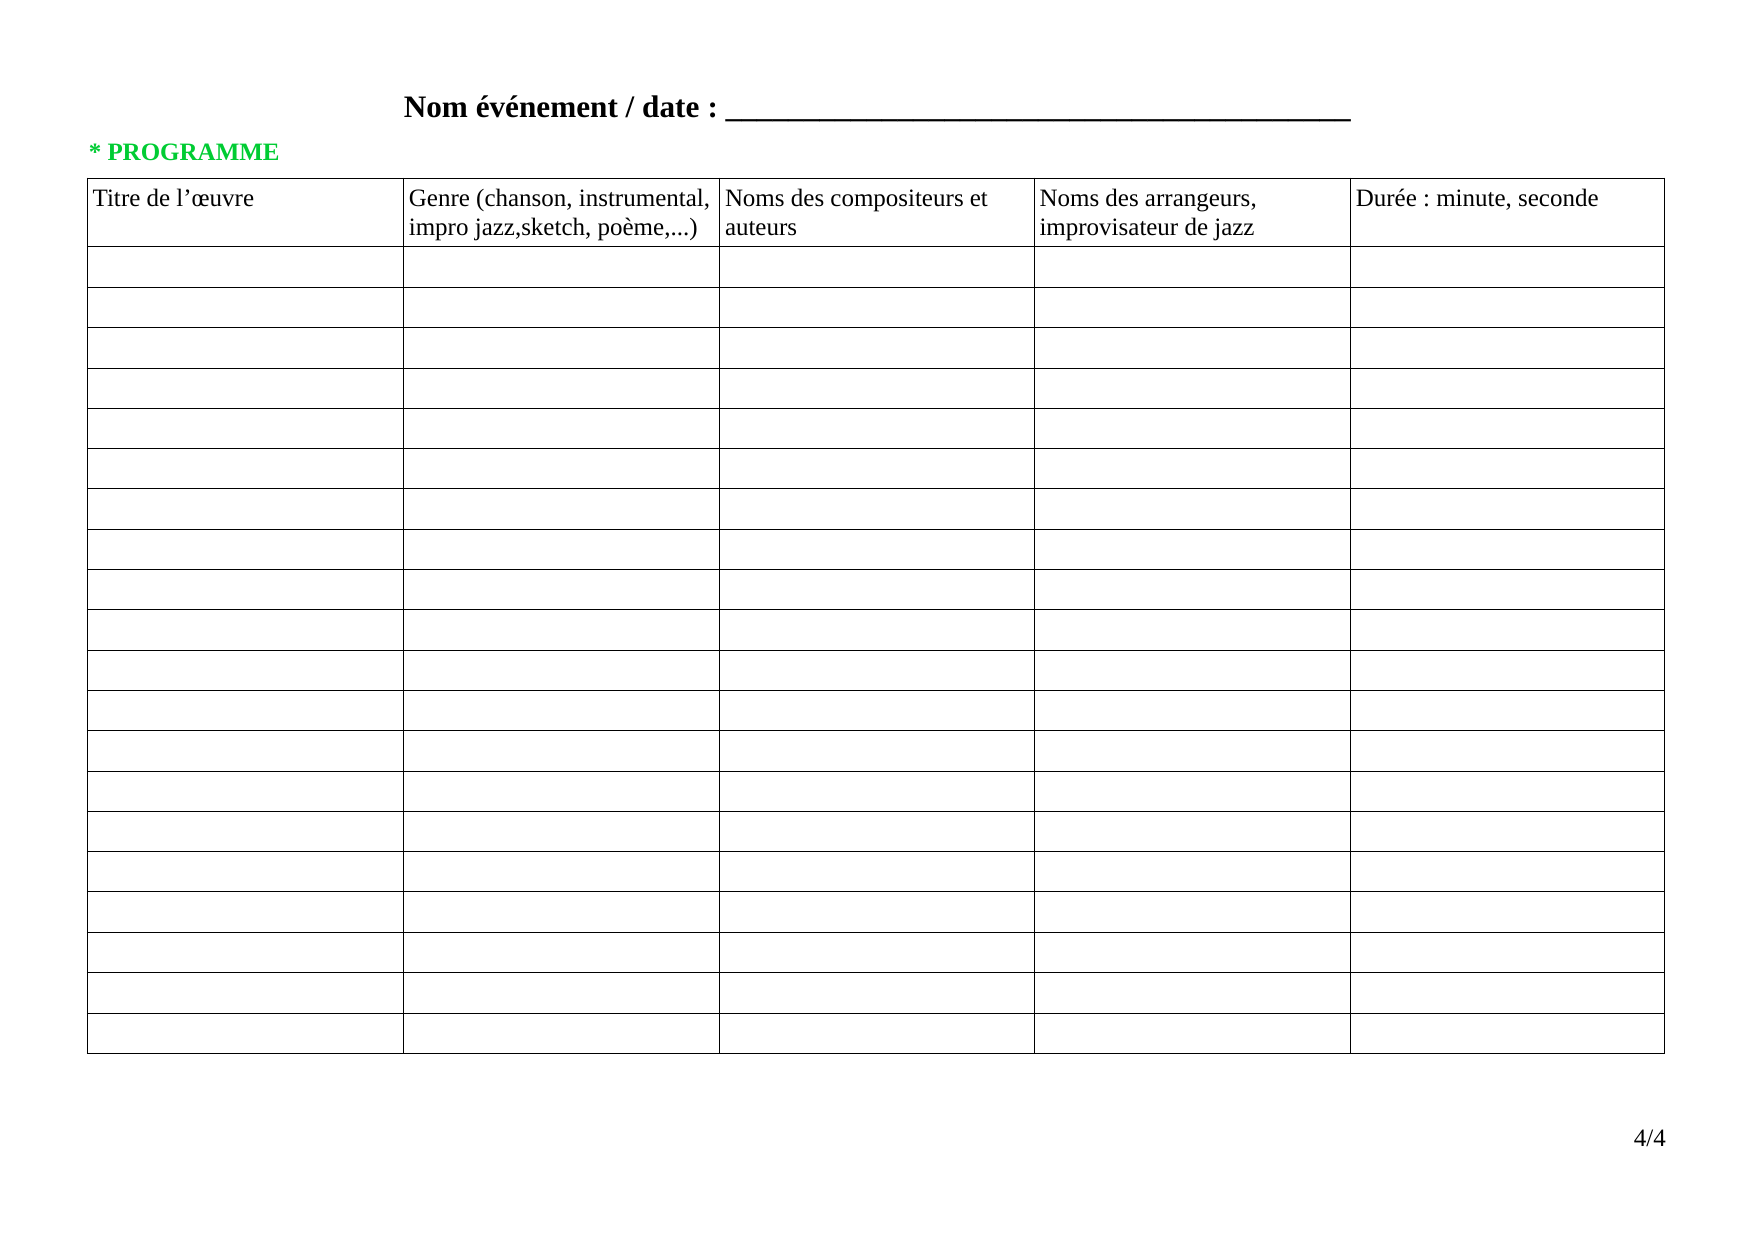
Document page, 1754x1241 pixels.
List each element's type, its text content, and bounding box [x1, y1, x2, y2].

table_cell [88, 892, 403, 932]
table_cell [720, 288, 1034, 327]
table_cell [404, 570, 719, 609]
table_cell [404, 892, 719, 932]
table_cell [404, 288, 719, 327]
table_header Durée : minute, seconde [1351, 179, 1664, 246]
table_cell [720, 892, 1034, 932]
table_cell [404, 449, 719, 488]
table_cell [1035, 973, 1350, 1012]
table_cell [720, 651, 1034, 690]
table_cell [1351, 247, 1664, 287]
table_cell [88, 973, 403, 1012]
table_cell [1035, 933, 1350, 972]
table_cell [404, 1014, 719, 1053]
table_cell [1351, 651, 1664, 690]
table_cell [1035, 892, 1350, 932]
table_header Titre de l’œuvre [88, 179, 403, 246]
table_cell [404, 489, 719, 529]
table_cell [1035, 288, 1350, 327]
table_cell [88, 570, 403, 609]
table_cell [1035, 530, 1350, 569]
table_cell [1351, 489, 1664, 529]
table_cell [1351, 328, 1664, 367]
table_cell [404, 651, 719, 690]
table_cell [404, 812, 719, 851]
text Nom événement / date : ________________________________________ [88, 88, 1665, 124]
table_cell [404, 852, 719, 891]
table_cell [88, 691, 403, 730]
table_cell [720, 731, 1034, 771]
table_cell [88, 489, 403, 529]
table_cell [1035, 852, 1350, 891]
table_cell [1351, 892, 1664, 932]
table_cell [720, 610, 1034, 649]
table_cell [720, 812, 1034, 851]
table_cell [720, 489, 1034, 529]
table_cell [1351, 933, 1664, 972]
table_cell [720, 772, 1034, 811]
table_cell [404, 973, 719, 1012]
table_cell [1351, 409, 1664, 448]
table_cell [88, 530, 403, 569]
table_cell [720, 449, 1034, 488]
table_cell [720, 328, 1034, 367]
table_cell [1351, 288, 1664, 327]
table_cell [1035, 449, 1350, 488]
table_cell [1035, 570, 1350, 609]
table_cell [1035, 731, 1350, 771]
table_cell [1351, 691, 1664, 730]
table_cell [1351, 449, 1664, 488]
text * PROGRAMME [88, 137, 1665, 165]
table_cell [88, 409, 403, 448]
table_header Noms des compositeurs et auteurs [720, 179, 1034, 246]
table_cell [720, 530, 1034, 569]
table_cell [1351, 852, 1664, 891]
table_cell [1035, 489, 1350, 529]
table_cell [1035, 409, 1350, 448]
table_cell [1351, 570, 1664, 609]
table_cell [1035, 610, 1350, 649]
table_cell [88, 651, 403, 690]
table_cell [1035, 328, 1350, 367]
table_cell [404, 328, 719, 367]
table_cell [88, 852, 403, 891]
table_cell [1035, 691, 1350, 730]
table_cell [404, 247, 719, 287]
table_cell [404, 933, 719, 972]
table_cell [404, 772, 719, 811]
table_cell [404, 691, 719, 730]
table_cell [1351, 610, 1664, 649]
table_cell [1035, 812, 1350, 851]
table_cell [720, 570, 1034, 609]
table_cell [1351, 369, 1664, 408]
table_cell [88, 812, 403, 851]
table_cell [88, 1014, 403, 1053]
table_cell [1035, 1014, 1350, 1053]
table_cell [1351, 731, 1664, 771]
table_cell [720, 973, 1034, 1012]
table_cell [1035, 651, 1350, 690]
table_cell [88, 610, 403, 649]
table_cell [404, 409, 719, 448]
table_cell [404, 731, 719, 771]
table_cell [88, 772, 403, 811]
table_header Noms des arrangeurs, improvisateur de jazz [1035, 179, 1350, 246]
table_cell [1351, 530, 1664, 569]
table_cell [720, 409, 1034, 448]
table_header Genre (chanson, instrumental, impro jazz,sketch, poème,...) [404, 179, 719, 246]
table_cell [720, 852, 1034, 891]
table_cell [88, 328, 403, 367]
table_cell [404, 530, 719, 569]
table_cell [1351, 812, 1664, 851]
table_cell [1351, 772, 1664, 811]
table_cell [88, 933, 403, 972]
table_cell [88, 731, 403, 771]
table_cell [88, 449, 403, 488]
table_cell [404, 610, 719, 649]
table_cell [1351, 973, 1664, 1012]
table_cell [88, 369, 403, 408]
table_cell [720, 691, 1034, 730]
table_cell [720, 369, 1034, 408]
table_cell [88, 247, 403, 287]
table_cell [1351, 1014, 1664, 1053]
table_cell [1035, 772, 1350, 811]
table_cell [720, 933, 1034, 972]
table_cell [1035, 369, 1350, 408]
table_cell [88, 288, 403, 327]
table_cell [404, 369, 719, 408]
table_cell [1035, 247, 1350, 287]
table_cell [720, 1014, 1034, 1053]
table_cell [720, 247, 1034, 287]
